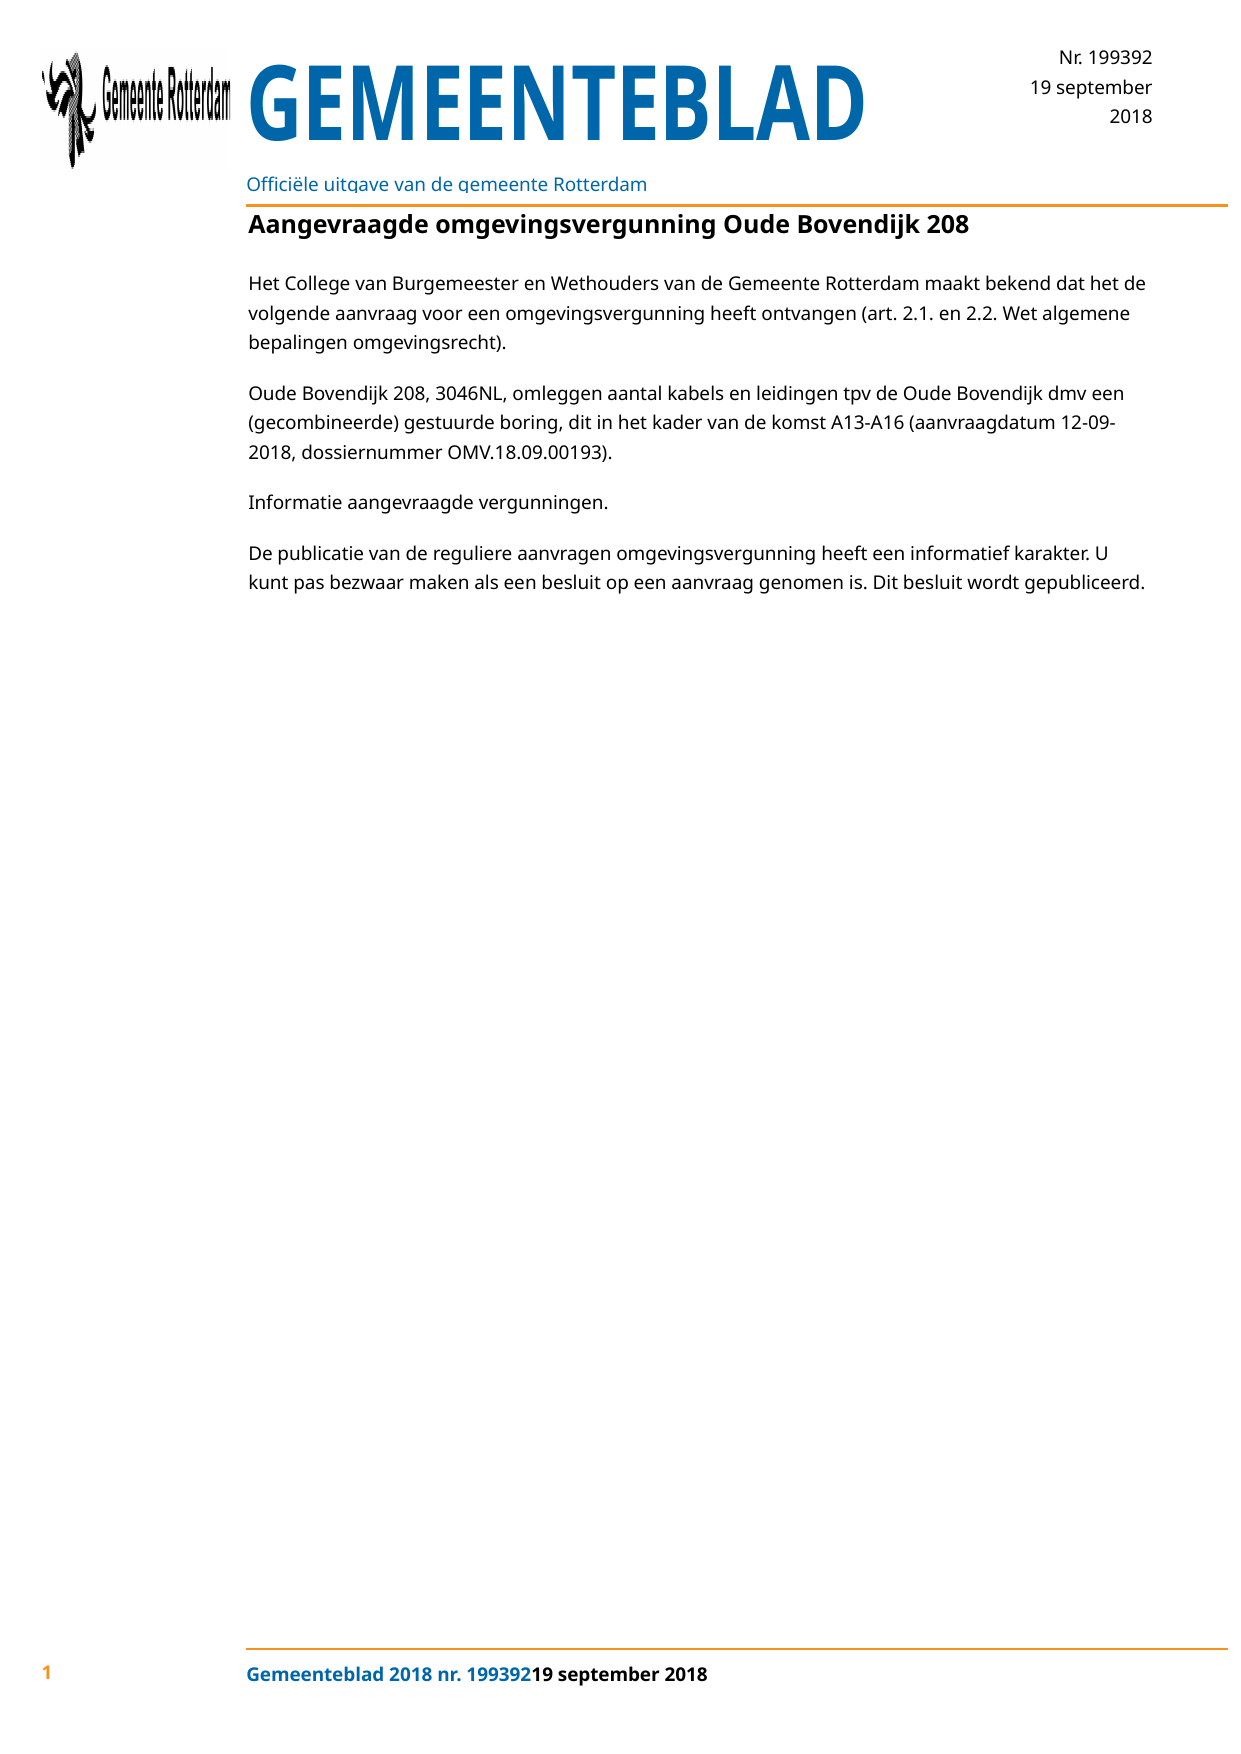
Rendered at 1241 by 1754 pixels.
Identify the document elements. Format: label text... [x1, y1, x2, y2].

text Informatie aangevraagde vergunningen. [248, 489, 1152, 515]
text Aangevraagde omgevingsvergunning Oude Bovendijk 208 [248, 207, 1152, 241]
picture [41, 47, 231, 172]
text Het College van Burgemeester en Wethouders van de Gemeente Rotterdam maakt bekend dat het de volgende aanvraag voor een omgevingsvergunning heeft ontvangen (art. 2.1. en 2.2. Wet algemene bepalingen omgevingsrecht). [248, 270, 1152, 355]
text Oude Bovendijk 208, 3046NL, omleggen aantal kabels en leidingen tpv de Oude Bovendijk dmv een (gecombineerde) gestuurde boring, dit in het kader van de komst A13-A16 (aanvraagdatum 12-09-2018, dossiernummer OMV.18.09.00193). [248, 380, 1152, 465]
text De publicatie van de reguliere aanvragen omgevingsvergunning heeft een informatief karakter. U kunt pas bezwaar maken als een besluit op een aanvraag genomen is. Dit besluit wordt gepubliceerd. [248, 540, 1152, 595]
